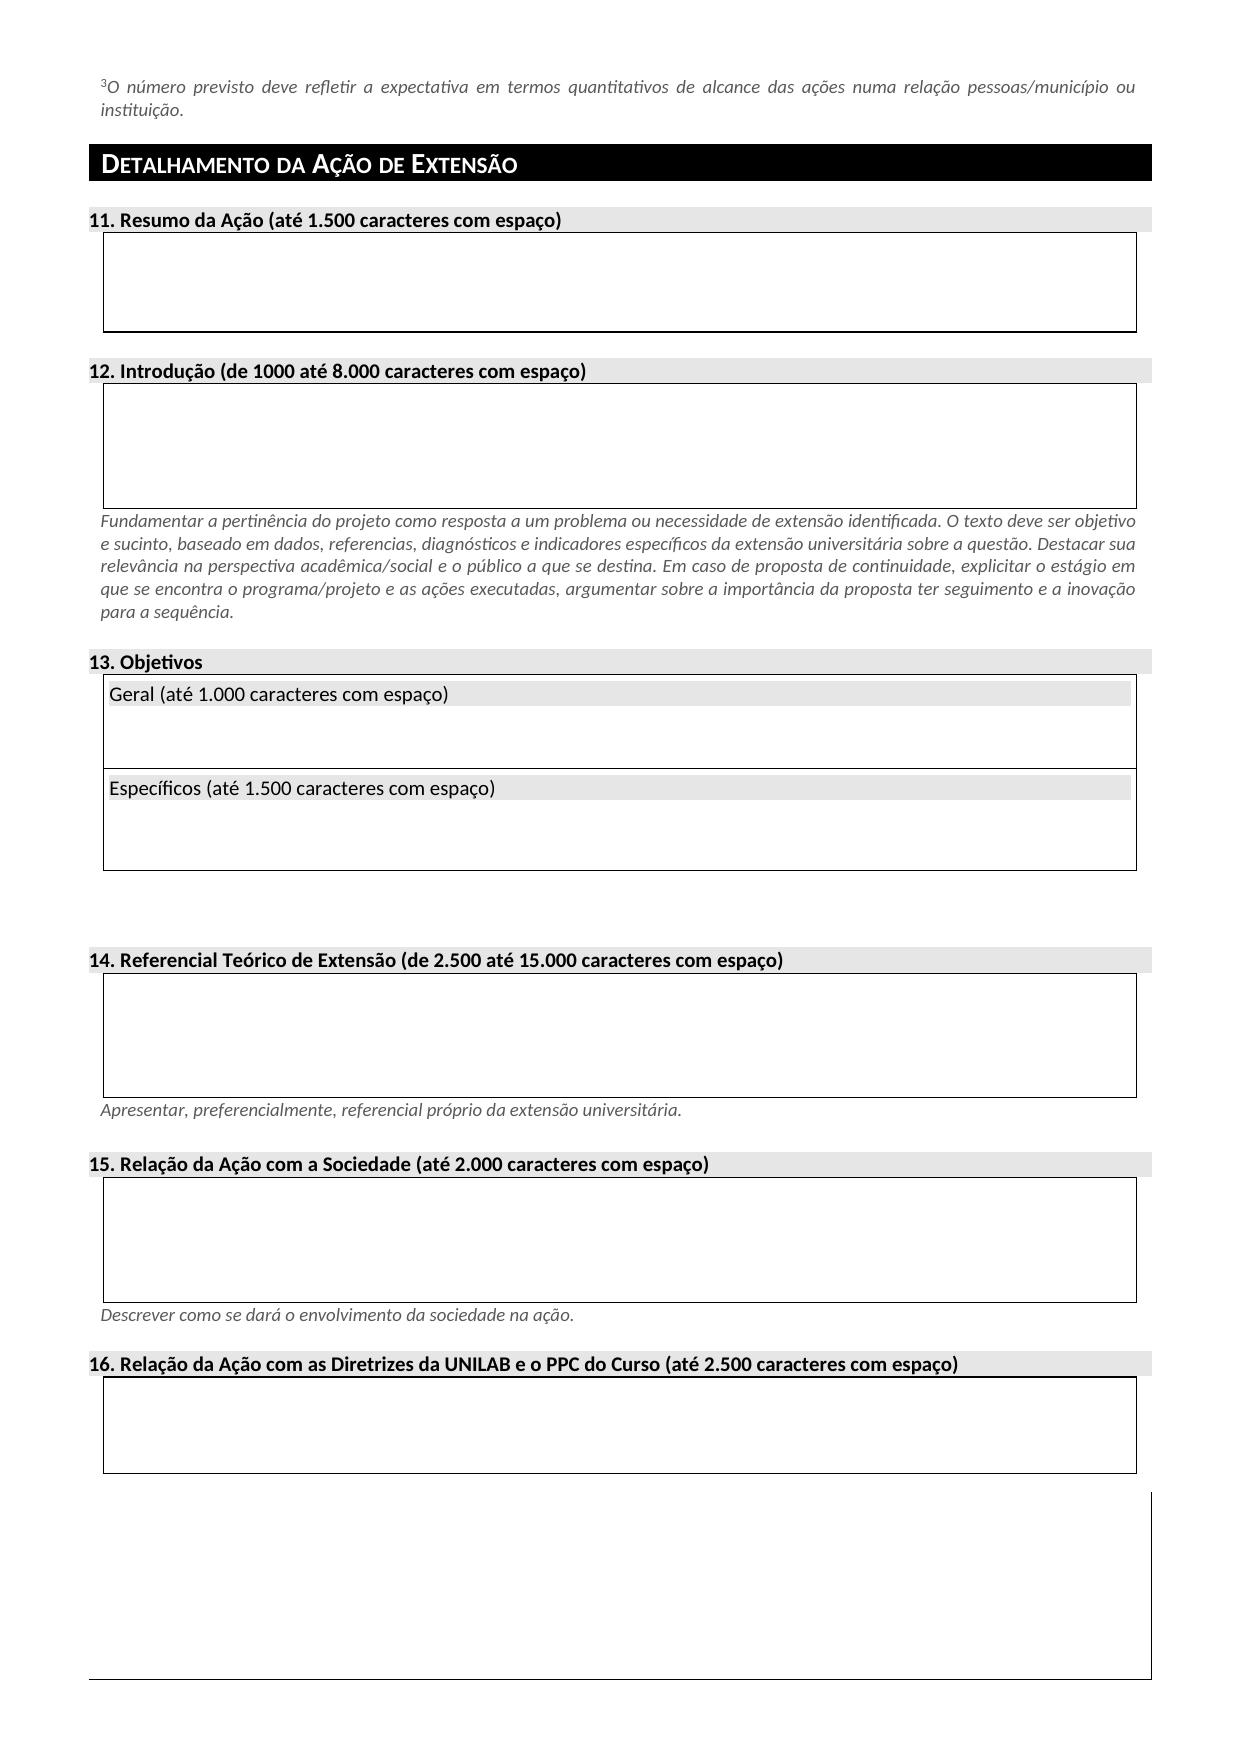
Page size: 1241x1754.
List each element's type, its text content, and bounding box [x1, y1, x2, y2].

text 11. Resumo da Ação (até 1.500 caracteres com espaço) [89, 207, 1152, 232]
text Fundamentar a pertinência do projeto como resposta a um problema ou necessidade de extensão identificada. O texto deve ser objetivo e sucinto, baseado em dados, referencias, diagnósticos e indicadores específicos da extensão universitária sobre a questão. Destacar sua relevância na perspectiva acadêmica/social e o público a que se destina. Em caso de proposta de continuidade, explicitar o estágio em que se encontra o programa/projeto e as ações executadas, argumentar sobre a importância da proposta ter seguimento e a inovação para a sequência. [100, 509, 1140, 623]
table_header [104, 384, 1136, 508]
text 15. Relação da Ação com a Sociedade (até 2.000 caracteres com espaço) [89, 1152, 1152, 1177]
table_header Detalhamento da Ação de Extensão [90, 145, 1151, 180]
text 12. Introdução (de 1000 até 8.000 caracteres com espaço) [89, 358, 1152, 383]
table_cell Específicos (até 1.500 caracteres com espaço) [104, 769, 1136, 870]
text 13. Objetivos [89, 649, 1152, 674]
text 14. Referencial Teórico de Extensão (de 2.500 até 15.000 caracteres com espaço) [89, 947, 1152, 973]
table_header [104, 1378, 1136, 1473]
table_header [104, 1178, 1136, 1302]
text 16. Relação da Ação com as Diretrizes da UNILAB e o PPC do Curso (até 2.500 caracteres com espaço) [89, 1351, 1152, 1376]
table_header [104, 233, 1136, 331]
table_header Geral (até 1.000 caracteres com espaço) [104, 675, 1136, 768]
text Descrever como se dará o envolvimento da sociedade na ação. [100, 1303, 1152, 1326]
table_header [104, 974, 1136, 1097]
text 3O número previsto deve refletir a expectativa em termos quantitativos de alcance das ações numa relação pessoas/município ou instituição. [100, 75, 1140, 121]
text Apresentar, preferencialmente, referencial próprio da extensão universitária. [100, 1098, 1140, 1121]
